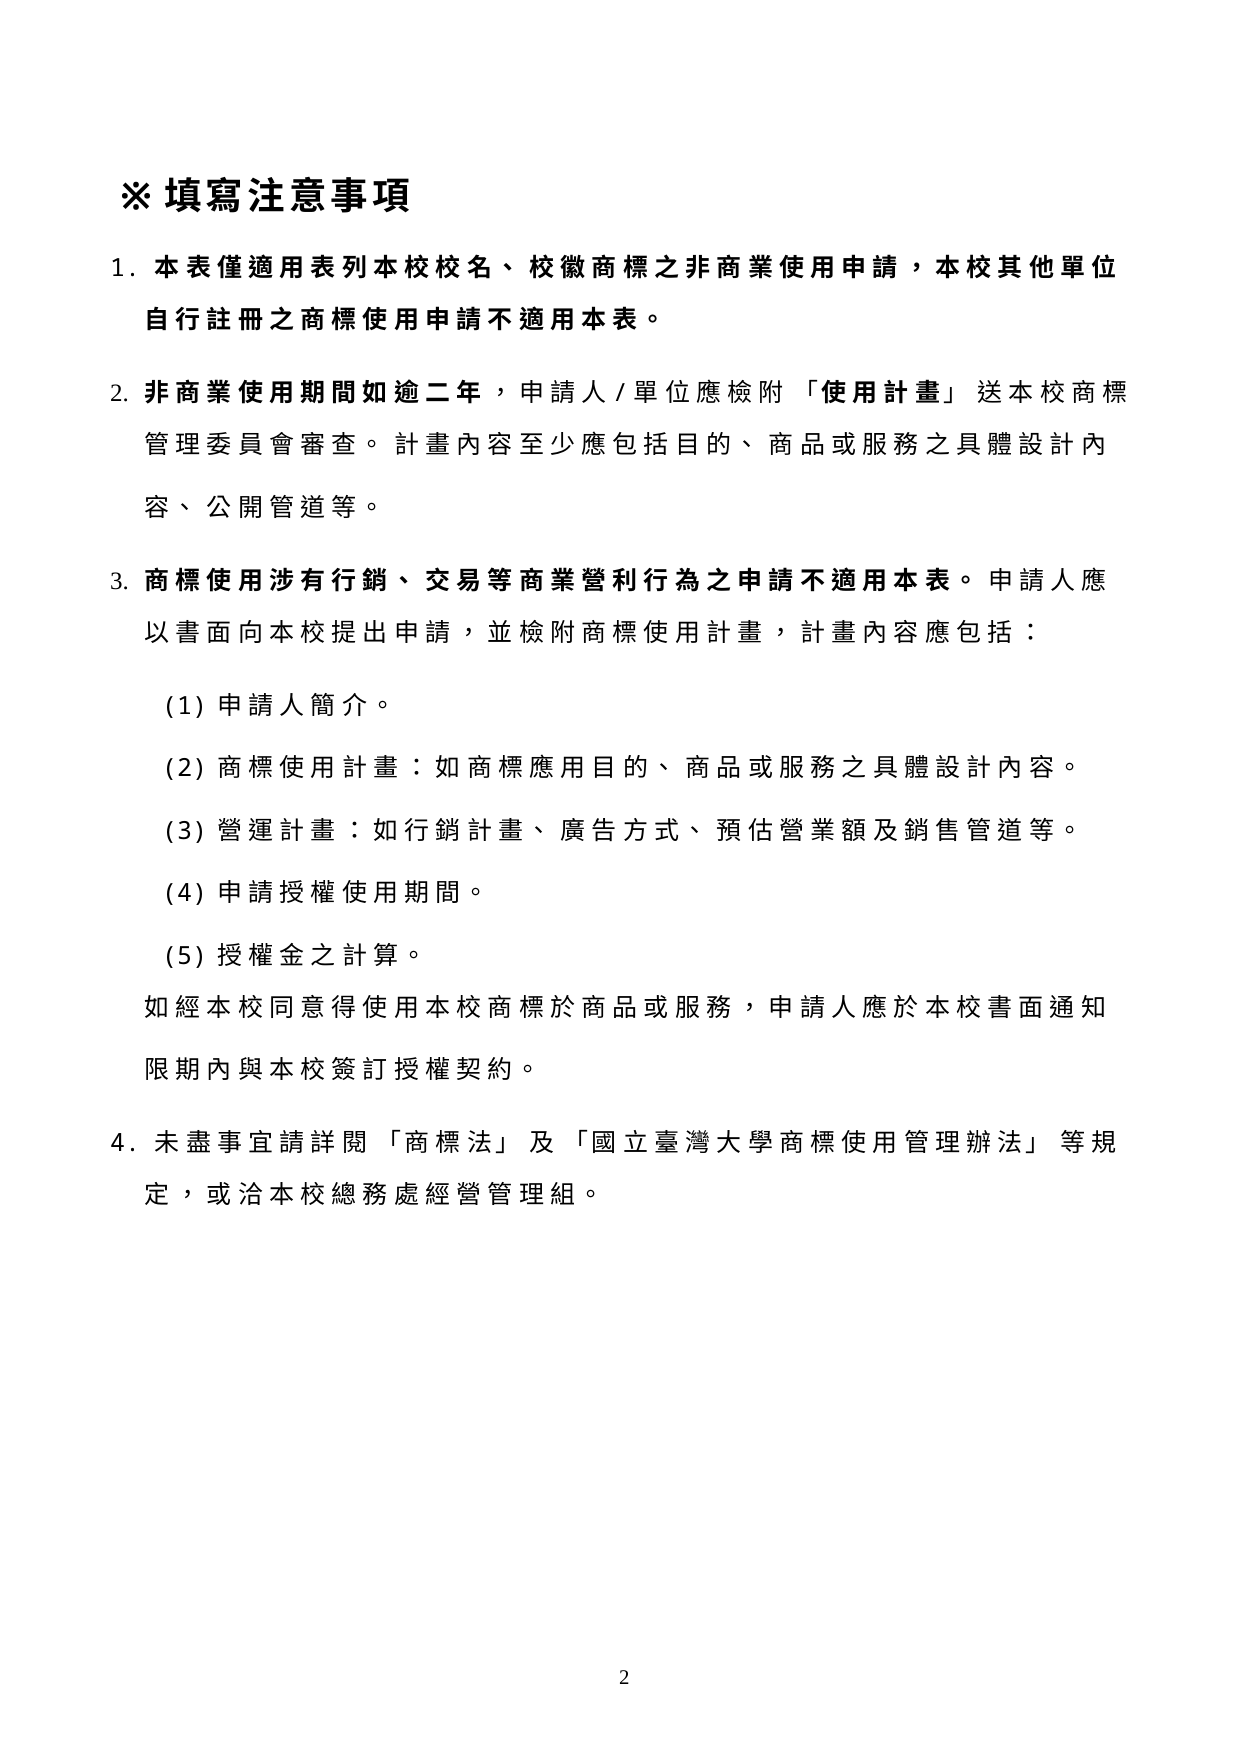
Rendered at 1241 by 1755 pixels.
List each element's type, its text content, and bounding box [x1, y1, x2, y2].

list 營運計畫：如行銷計畫、廣告方式、預估營業額及銷售管道等。 [160, 776, 1131, 839]
text ※填寫注意事項 [110, 151, 1131, 214]
list 授權金之計算。 [160, 901, 1131, 964]
list 商標使用涉有行銷、交易等商業營利行為之申請不適用本表。申請人應以書面向本校提出申請，並檢附商標使用計畫，計畫內容應包括： [110, 526, 1131, 651]
list 非商業使用期間如逾二年，申請人/單位應檢附「使用計畫」送本校商標管理委員會審查。計畫內容至少應包括目的、商品或服務之具體設計內容、公開管道等。 [110, 339, 1131, 526]
list 未盡事宜請詳閱「商標法」及「國立臺灣大學商標使用管理辦法」等規定，或洽本校總務處經營管理組。 [110, 1089, 1131, 1214]
text 如經本校同意得使用本校商標於商品或服務，申請人應於本校書面通知限期內與本校簽訂授權契約。 [139, 964, 1131, 1089]
list 申請人簡介。 [160, 651, 1131, 714]
list 申請授權使用期間。 [160, 839, 1131, 901]
list 商標使用計畫：如商標應用目的、商品或服務之具體設計內容。 [160, 714, 1131, 776]
list 本表僅適用表列本校校名、校徽商標之非商業使用申請，本校其他單位自行註冊之商標使用申請不適用本表。 [110, 214, 1131, 339]
